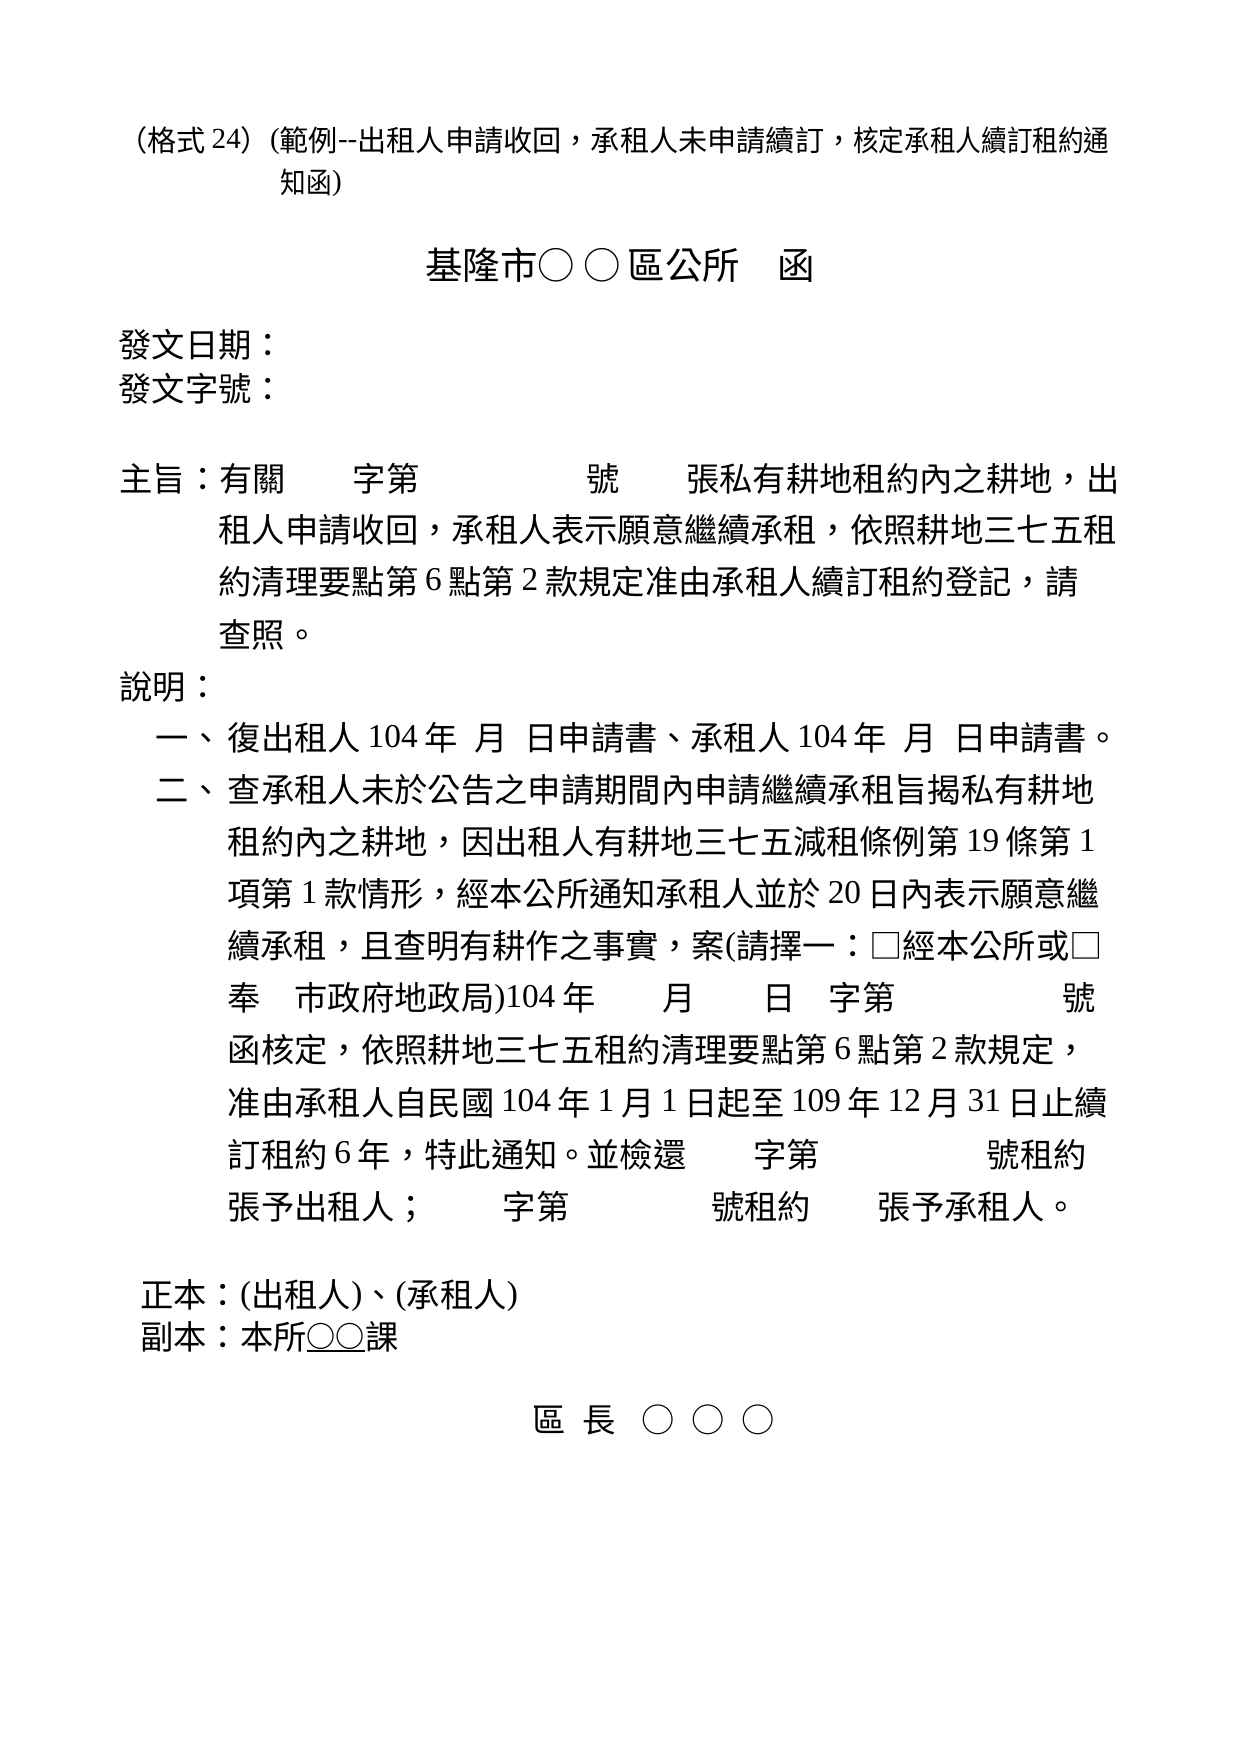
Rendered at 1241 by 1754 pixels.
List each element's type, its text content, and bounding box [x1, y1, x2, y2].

text （格式24）(範例--出租人申請收回，承租人未申請續訂，核定承租人續訂租約通知函) [118, 118, 1119, 201]
text 發文日期： [118, 324, 1119, 366]
text 基隆市○ ○ 區公所 函 [121, 243, 1119, 283]
text 說明： [119, 658, 1119, 710]
text 主旨：有關 字第 號 張私有耕地租約內之耕地，出租人申請收回，承租人表示願意繼續承租，依照耕地三七五租約清理要點第6點第2款規定准由承租人續訂租約登記，請 查照。 [119, 449, 1119, 658]
text 發文字號： [118, 366, 1119, 408]
text 副本：本所○○課 [119, 1314, 1119, 1356]
text 區 長 ○ ○ ○ [121, 1397, 1119, 1439]
list 查承租人未於公告之申請期間內申請繼續承租旨揭私有耕地租約內之耕地，因出租人有耕地三七五減租條例第19條第1項第1款情形，經本公所通知承租人並於20日內表示願意繼續承租，且查明有耕作之事實，案(請擇一：□經本公所或□奉 巿政府地政局)104年 月 日 字第 號函核定，依照耕地三七五租約清理要點第6點第2款規定，准由承租人自民國104年1月1日起至109年12月31日止續訂租約6年，特此通知。並檢還 字第 號租約 張予出租人； 字第 號租約 張予承租人。 [156, 762, 1119, 1231]
text 正本：(出租人)、(承租人) [119, 1272, 1119, 1314]
list 復出租人104年 月 日申請書、承租人104年 月 日申請書。 [156, 710, 1119, 762]
